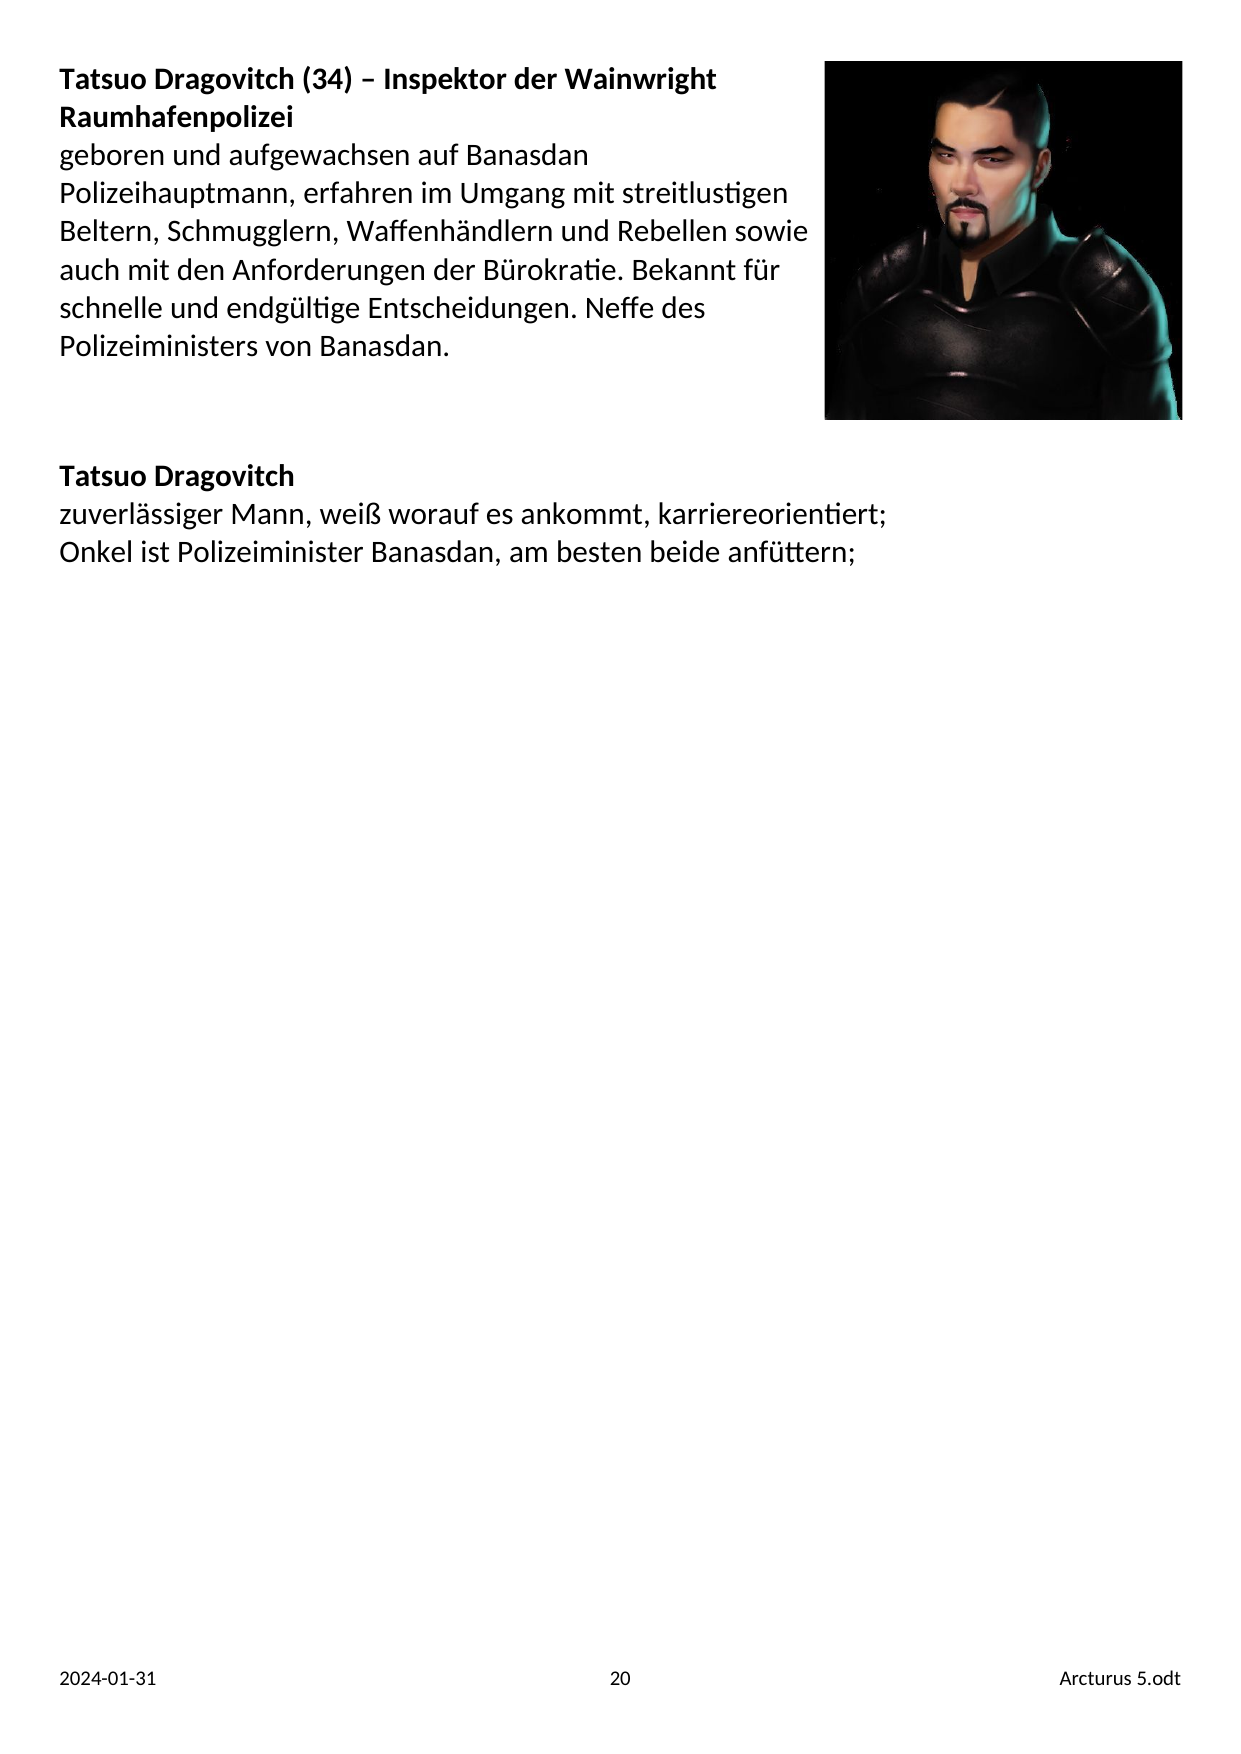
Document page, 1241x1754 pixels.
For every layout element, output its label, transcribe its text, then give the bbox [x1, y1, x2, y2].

text Tatsuo Dragovitch (34) ‒ Inspektor der Wainwright Raumhafenpolizei [59, 59, 1181, 135]
text zuverlässiger Mann, weiß worauf es ankommt, karriereorientiert; [59, 494, 1181, 532]
text Tatsuo Dragovitch [59, 456, 1181, 494]
text Onkel ist Polizeiminister Banasdan, am besten beide anfüttern; [59, 532, 1181, 570]
text geboren und aufgewachsen auf Banasdan Polizeihauptmann, erfahren im Umgang mit streitlustigen Beltern, Schmugglern, Waffenhändlern und Rebellen sowie auch mit den Anforderungen der Bürokratie. Bekannt für schnelle und endgültige Entscheidungen. Neffe des Polizeiministers von Banasdan. [59, 135, 824, 364]
picture [824, 61, 1183, 420]
